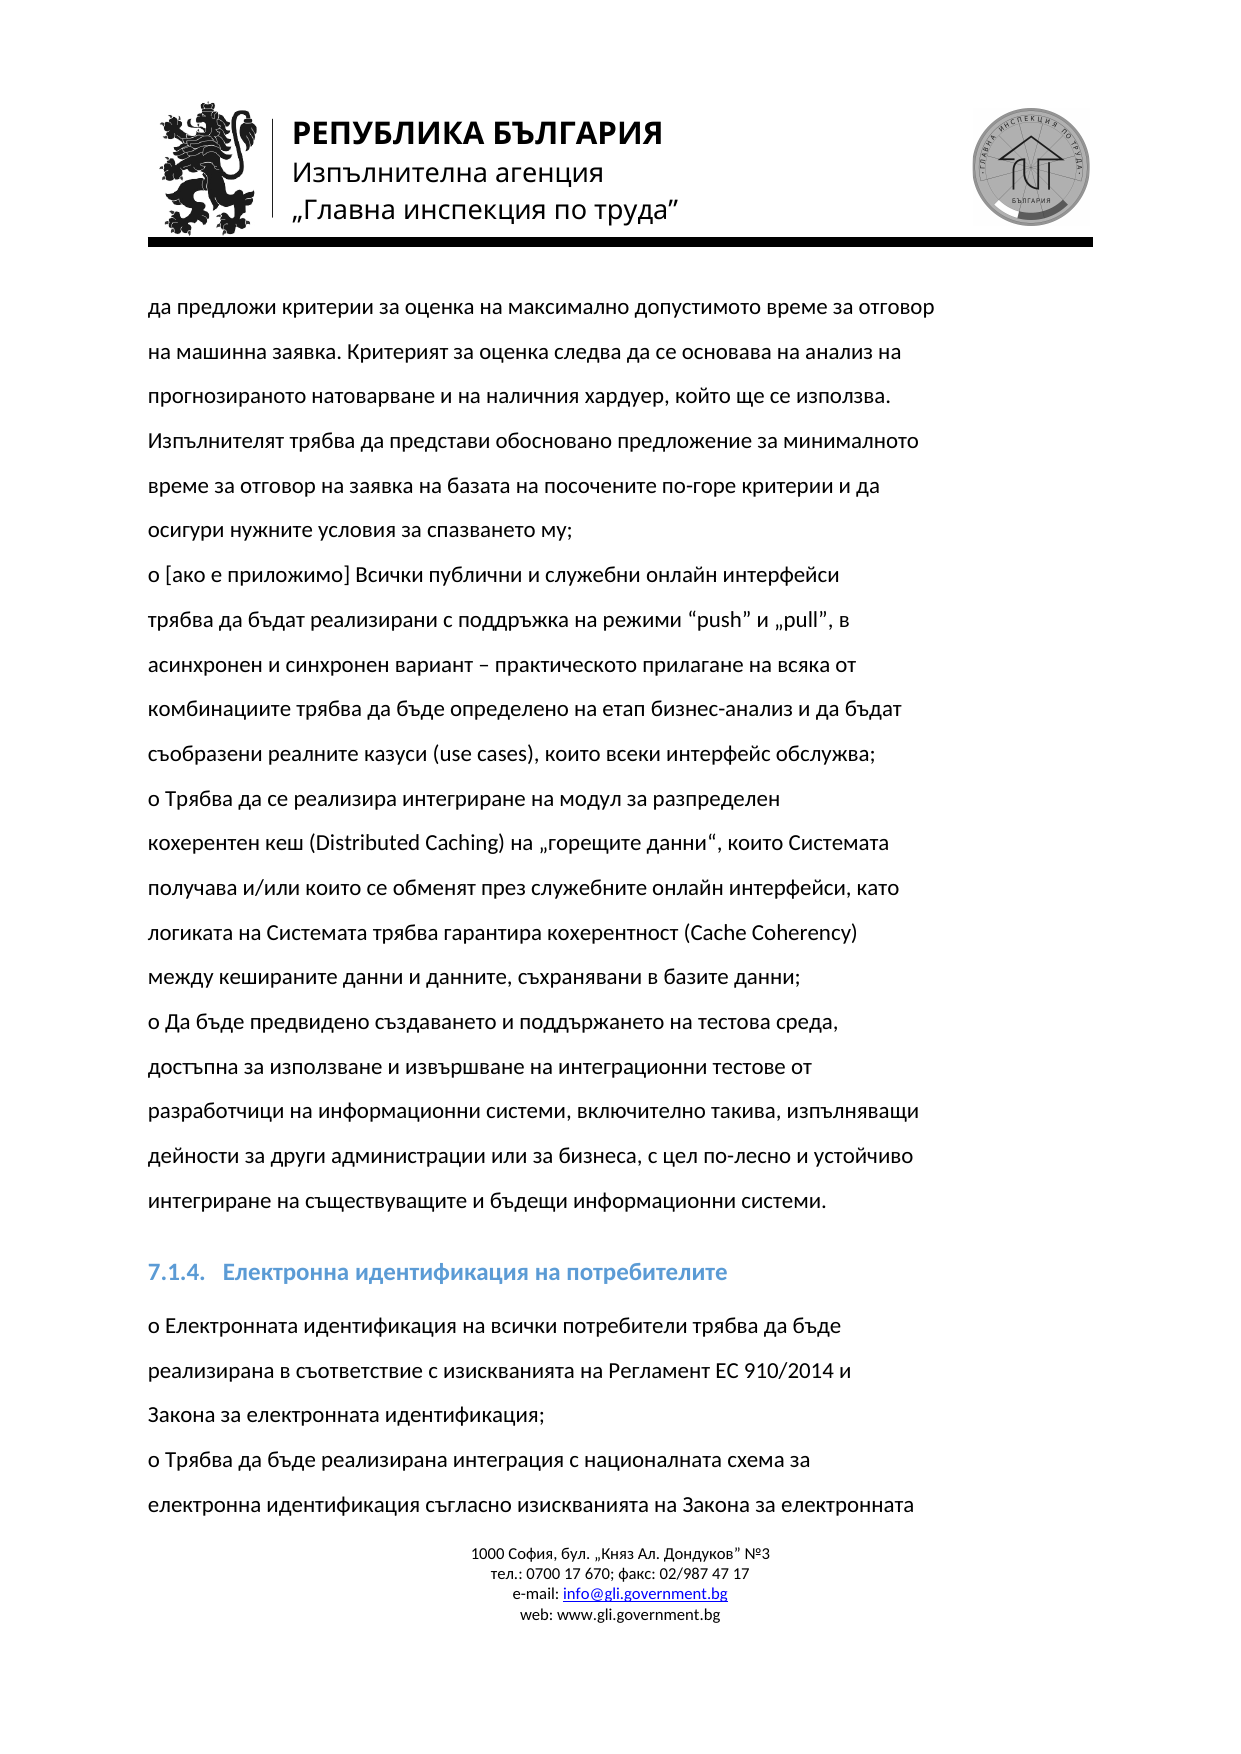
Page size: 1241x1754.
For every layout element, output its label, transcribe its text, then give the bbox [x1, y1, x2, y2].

text o Да бъде предвидено създаването и поддържането на тестова среда, [148, 1007, 1093, 1035]
text разработчици на информационни системи, включително такива, изпълняващи [148, 1097, 1093, 1124]
text съобразени реалните казуси (use cases), които всеки интерфейс обслужва; [148, 739, 1093, 767]
text време за отговор на заявка на базата на посочените по-горе критерии и да [148, 471, 1093, 499]
text достъпна за използване и извършване на интеграционни тестове от [148, 1052, 1093, 1080]
text o [ако е приложимо] Всички публични и служебни онлайн интерфейси [148, 560, 1093, 588]
text Изпълнителят трябва да представи обосновано предложение за минималното [148, 426, 1093, 454]
text между кешираните данни и данните, съхранявани в базите данни; [148, 962, 1093, 991]
text логиката на Системата трябва гарантира кохерентност (Cache Coherency) [148, 918, 1093, 946]
text трябва да бъдат реализирани с поддръжка на режими “push” и „pull”, в [148, 605, 1093, 633]
text Закона за електронната идентификация; [148, 1401, 1093, 1428]
text асинхронен и синхронен вариант – практическото прилагане на всяка от [148, 650, 1093, 678]
text кохерентен кеш (Distributed Caching) на „горещите данни“, които Системата [148, 828, 1093, 856]
text реализирана в съответствие с изискванията на Регламент ЕС 910/2014 и [148, 1356, 1093, 1384]
text o Трябва да се реализира интегриране на модул за разпределен [148, 784, 1093, 812]
text осигури нужните условия за спазването му; [148, 516, 1093, 544]
text електронна идентификация съгласно изискванията на Закона за електронната [148, 1490, 1093, 1518]
text o Електронната идентификация на всички потребители трябва да бъде [148, 1311, 1093, 1339]
text o Трябва да бъде реализирана интеграция с националната схема за [148, 1445, 1093, 1473]
text дейности за други администрации или за бизнеса, с цел по-лесно и устойчиво [148, 1141, 1093, 1169]
text на машинна заявка. Критерият за оценка следва да се основава на анализ на [148, 337, 1093, 365]
text да предложи критерии за оценка на максимално допустимото време за отговор [148, 292, 1093, 320]
text комбинациите трябва да бъде определено на етап бизнес-анализ и да бъдат [148, 694, 1093, 722]
text интегриране на съществуващите и бъдещи информационни системи. [148, 1186, 1093, 1214]
subtitle Електронна идентификация на потребителите [148, 1256, 1093, 1286]
text прогнозираното натоварване и на наличния хардуер, който ще се използва. [148, 382, 1093, 409]
text получава и/или които се обменят през служебните онлайн интерфейси, като [148, 873, 1093, 901]
